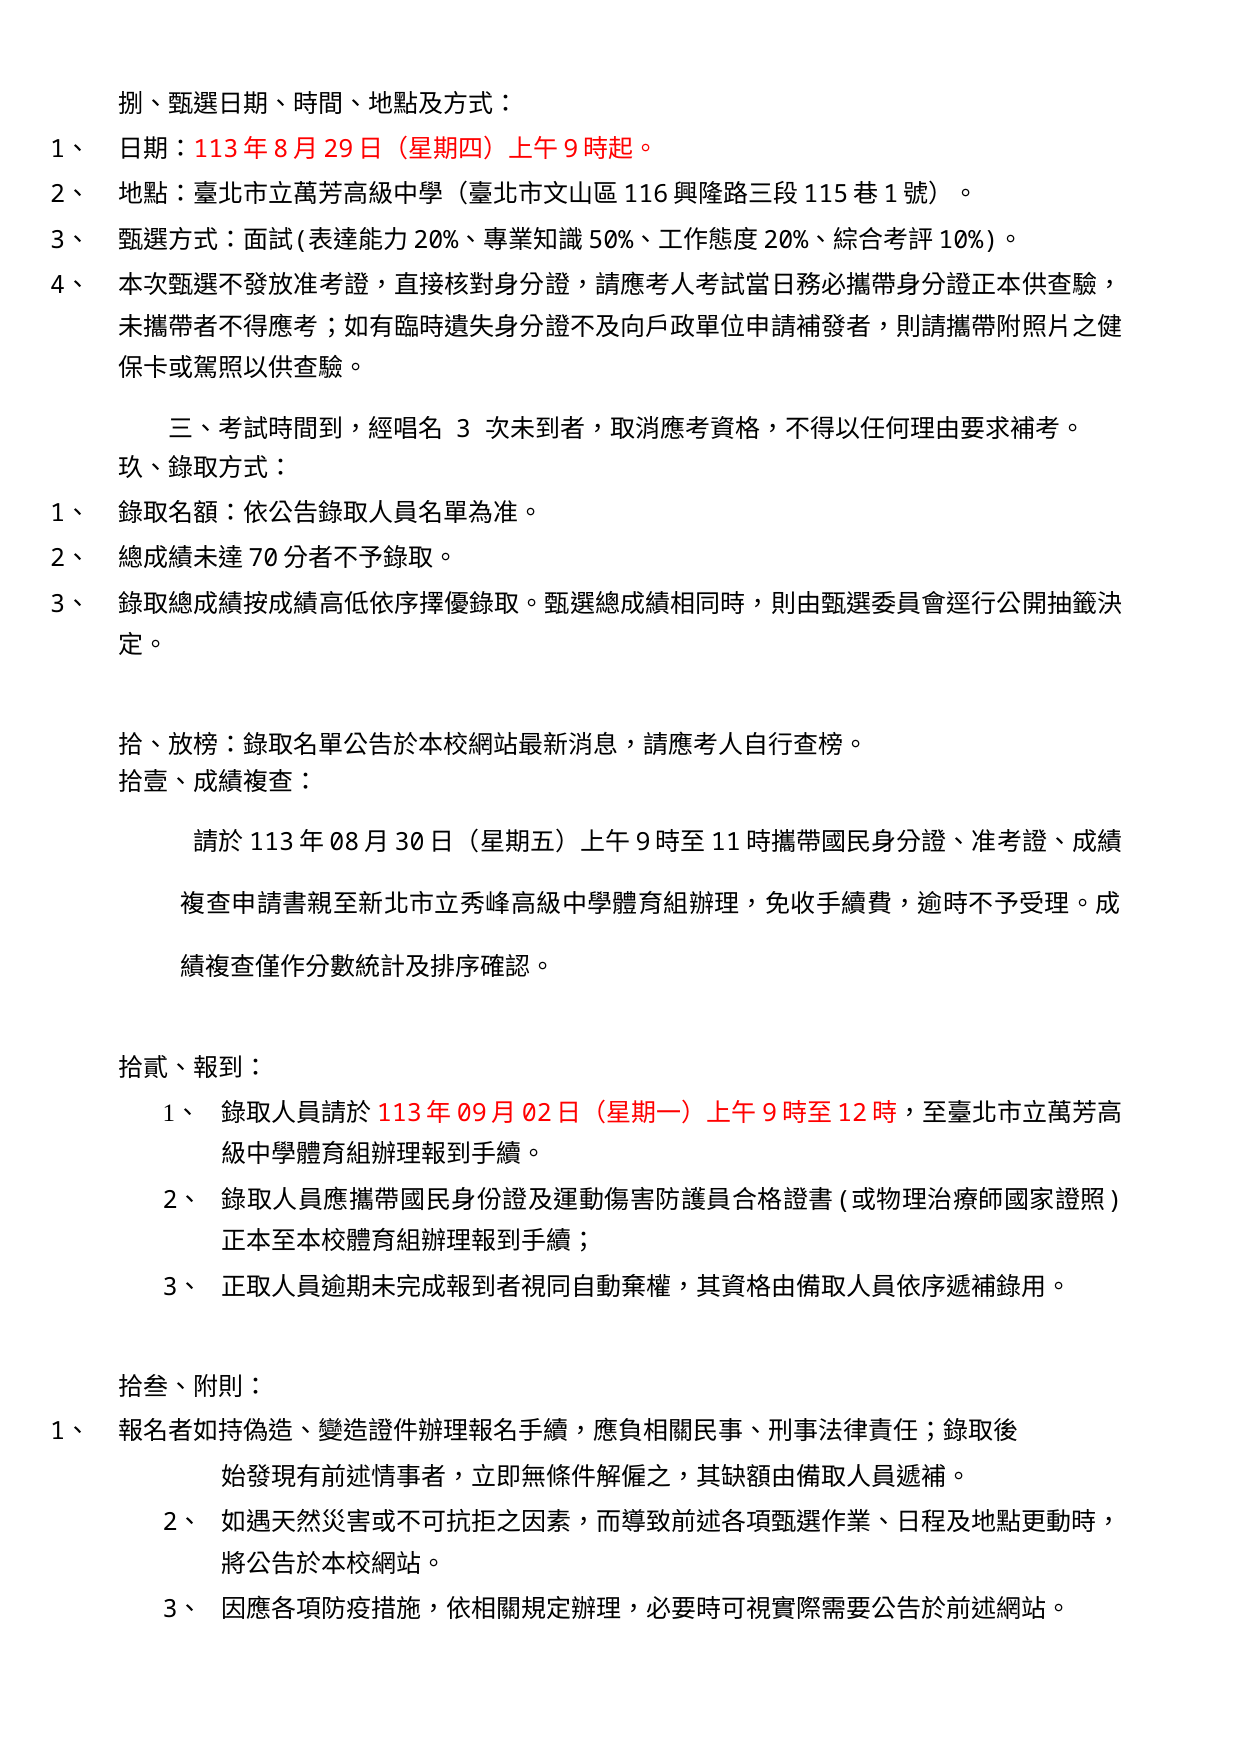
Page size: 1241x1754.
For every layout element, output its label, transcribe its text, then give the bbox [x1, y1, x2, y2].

text 拾壹、成績複查： [118, 761, 1128, 797]
list 如遇天然災害或不可抗拒之因素，而導致前述各項甄選作業、日程及地點更動時，將公告於本校網站。 [162, 1497, 1122, 1580]
text 請於113年08月30日（星期五）上午9時至11時攜帶國民身分證、准考證、成績複查申請書親至新北市立秀峰高級中學體育組辦理，免收手續費，逾時不予受理。成績複查僅作分數統計及排序確認。 [118, 797, 1122, 985]
list 錄取名額：依公告錄取人員名單為准。 [50, 488, 1122, 529]
list 本次甄選不發放准考證，直接核對身分證，請應考人考試當日務必攜帶身分證正本供查驗，未攜帶者不得應考；如有臨時遺失身分證不及向戶政單位申請補發者，則請攜帶附照片之健保卡或駕照以供查驗。 [50, 260, 1122, 385]
list 因應各項防疫措施，依相關規定辦理，必要時可視實際需要公告於前述網站。 [162, 1584, 1122, 1626]
text 拾叁、附則： [118, 1366, 1128, 1402]
list 正取人員逾期未完成報到者視同自動棄權，其資格由備取人員依序遞補錄用。 [162, 1262, 1122, 1303]
text 拾、放榜：錄取名單公告於本校網站最新消息，請應考人自行查榜。 [118, 724, 1128, 761]
text 拾貳、報到： [118, 1047, 1128, 1084]
text 捌、甄選日期、時間、地點及方式： [118, 84, 1128, 120]
list 地點：臺北市立萬芳高級中學（臺北市文山區116興隆路三段115巷1號）。 [50, 169, 1122, 211]
list 錄取人員應攜帶國民身份證及運動傷害防護員合格證書(或物理治療師國家證照)正本至本校體育組辦理報到手續； [162, 1175, 1122, 1258]
text 三、考試時間到，經唱名 3 次未到者，取消應考資格，不得以任何理由要求補考。 [168, 385, 1122, 448]
list 報名者如持偽造、變造證件辦理報名手續，應負相關民事、刑事法律責任；錄取後 [50, 1406, 1122, 1448]
text 玖、錄取方式： [118, 448, 1128, 484]
list 錄取總成績按成績高低依序擇優錄取。甄選總成績相同時，則由甄選委員會逕行公開抽籤決定。 [50, 579, 1122, 662]
text 始發現有前述情事者，立即無條件解僱之，其缺額由備取人員遞補。 [222, 1452, 1122, 1493]
list 甄選方式：面試(表達能力20%、專業知識50%、工作態度20%、綜合考評10%)。 [50, 215, 1122, 256]
list 日期：113年8月29日（星期四）上午9時起。 [50, 124, 1122, 166]
list 總成績未達70分者不予錄取。 [50, 533, 1122, 575]
list 錄取人員請於113年09月02日（星期一）上午9時至12時，至臺北市立萬芳高級中學體育組辦理報到手續。 [162, 1088, 1122, 1171]
